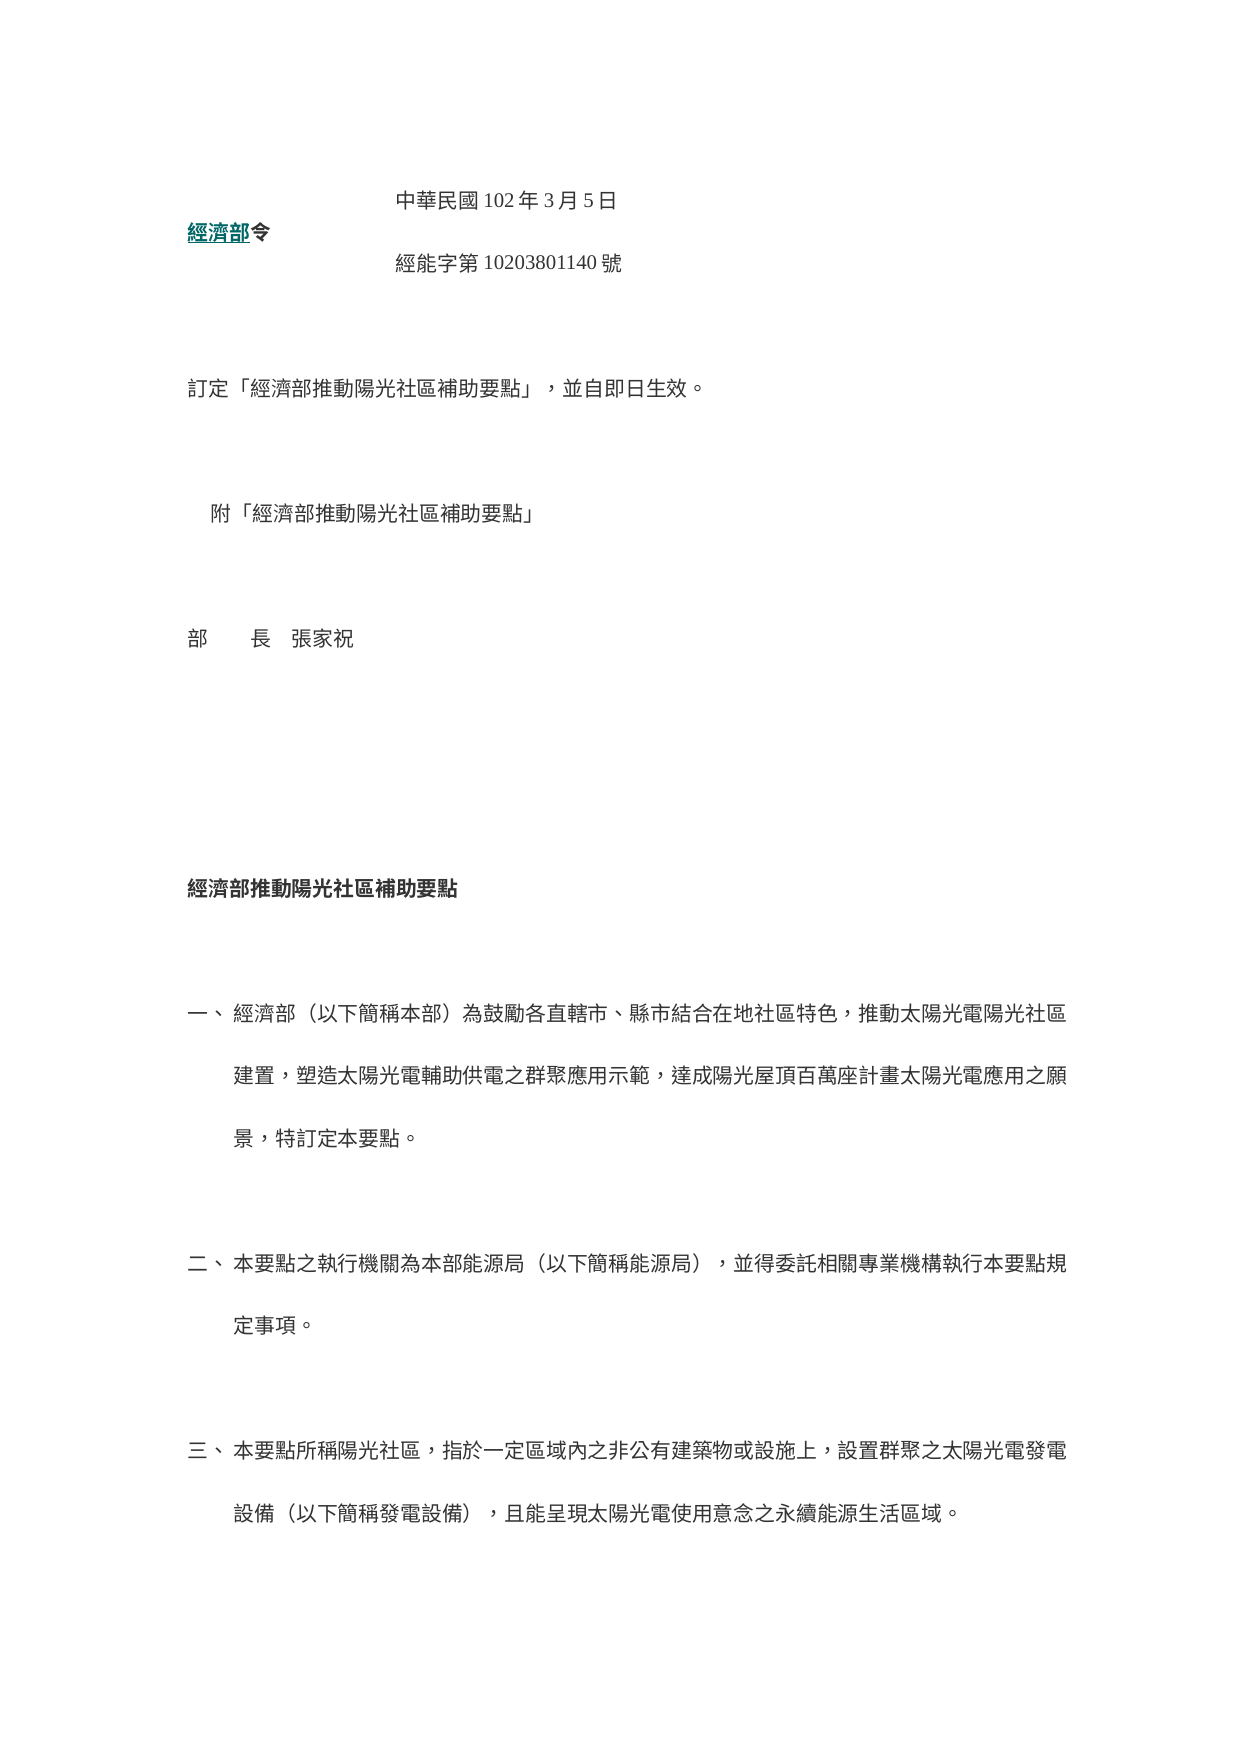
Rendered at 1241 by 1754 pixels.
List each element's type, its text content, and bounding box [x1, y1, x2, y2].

table_cell 訂定「經濟部推動陽光社區補助要點」，並自即日生效。 附「經濟部推動陽光社區補助要點」 部 長 張家祝 經濟部推動陽光社區補助要點 一、 經濟部（以下簡稱本部）為鼓勵各直轄市、縣市結合在地社區特色，推動太陽光電陽光社區建置，塑造太陽光電輔助供電之群聚應用示範，達成陽光屋頂百萬座計畫太陽光電應用之願景，特訂定本要點。 二、 本要點之執行機關為本部能源局（以下簡稱能源局），並得委託相關專業機構執行本要點規定事項。 三、 本要點所稱陽光社區，指於一定區域內之非公有建築物或設施上，設置群聚之太陽光電發電設備（以下簡稱發電設備），且能呈現太陽光電使用意念之永續能源生活區域。 [188, 283, 1075, 1544]
table_header 中華民國102年3月5日 經能字第10203801140號 [396, 158, 1075, 283]
table_header 經濟部令 [188, 158, 396, 283]
